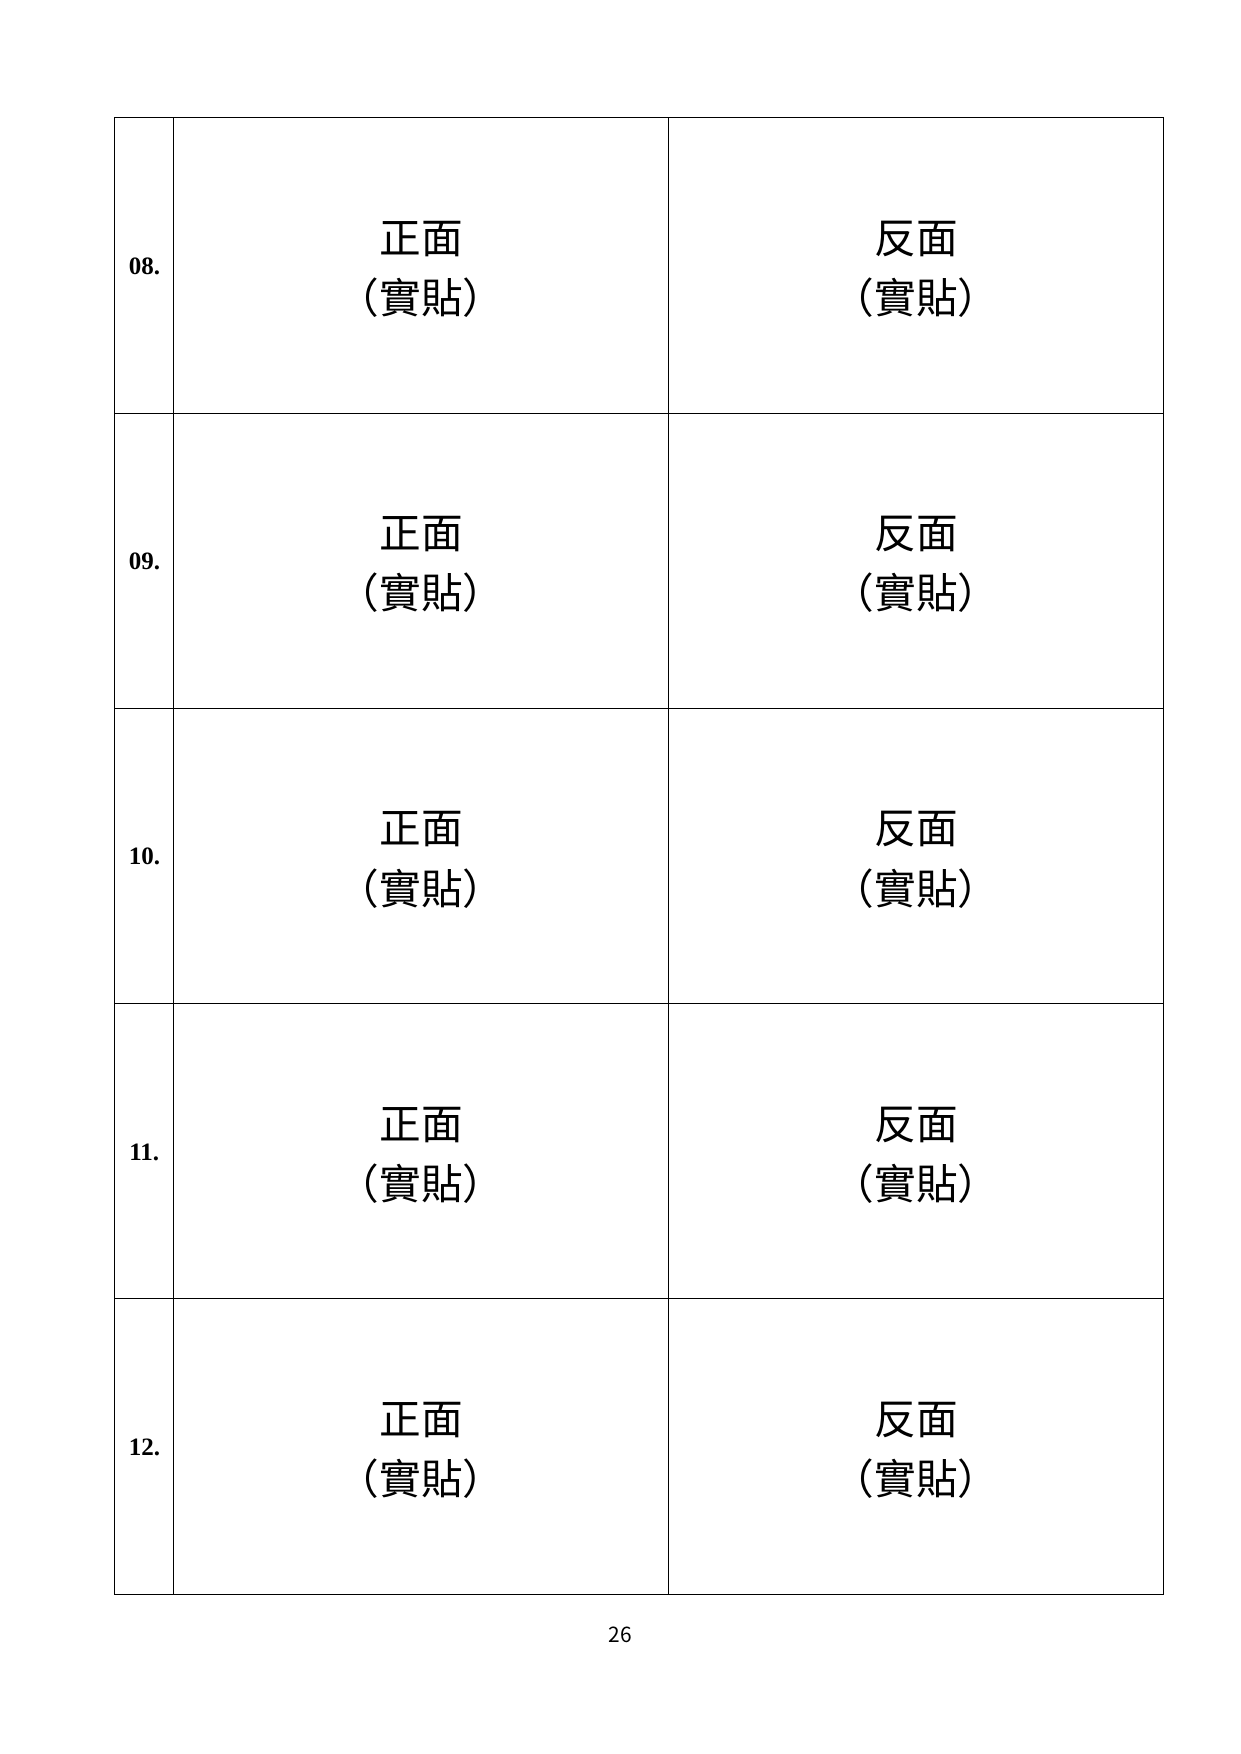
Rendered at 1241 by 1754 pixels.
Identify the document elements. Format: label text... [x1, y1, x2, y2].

table_cell 正面 （實貼） [174, 118, 668, 412]
table_cell 正面 （實貼） [174, 709, 668, 1003]
table_cell 正面 （實貼） [174, 1299, 668, 1594]
table_cell 反面 （實貼） [669, 709, 1163, 1003]
table_cell 08. [115, 118, 173, 412]
table_cell 反面 （實貼） [669, 1004, 1163, 1298]
table_cell 10. [115, 709, 173, 1003]
table_cell 09. [115, 414, 173, 708]
table_cell 11. [115, 1004, 173, 1298]
table_cell 12. [115, 1299, 173, 1594]
table_cell 反面 （實貼） [669, 1299, 1163, 1594]
table_cell 正面 （實貼） [174, 1004, 668, 1298]
table_cell 反面 （實貼） [669, 118, 1163, 412]
table_cell 反面 （實貼） [669, 414, 1163, 708]
table_cell 正面 （實貼） [174, 414, 668, 708]
